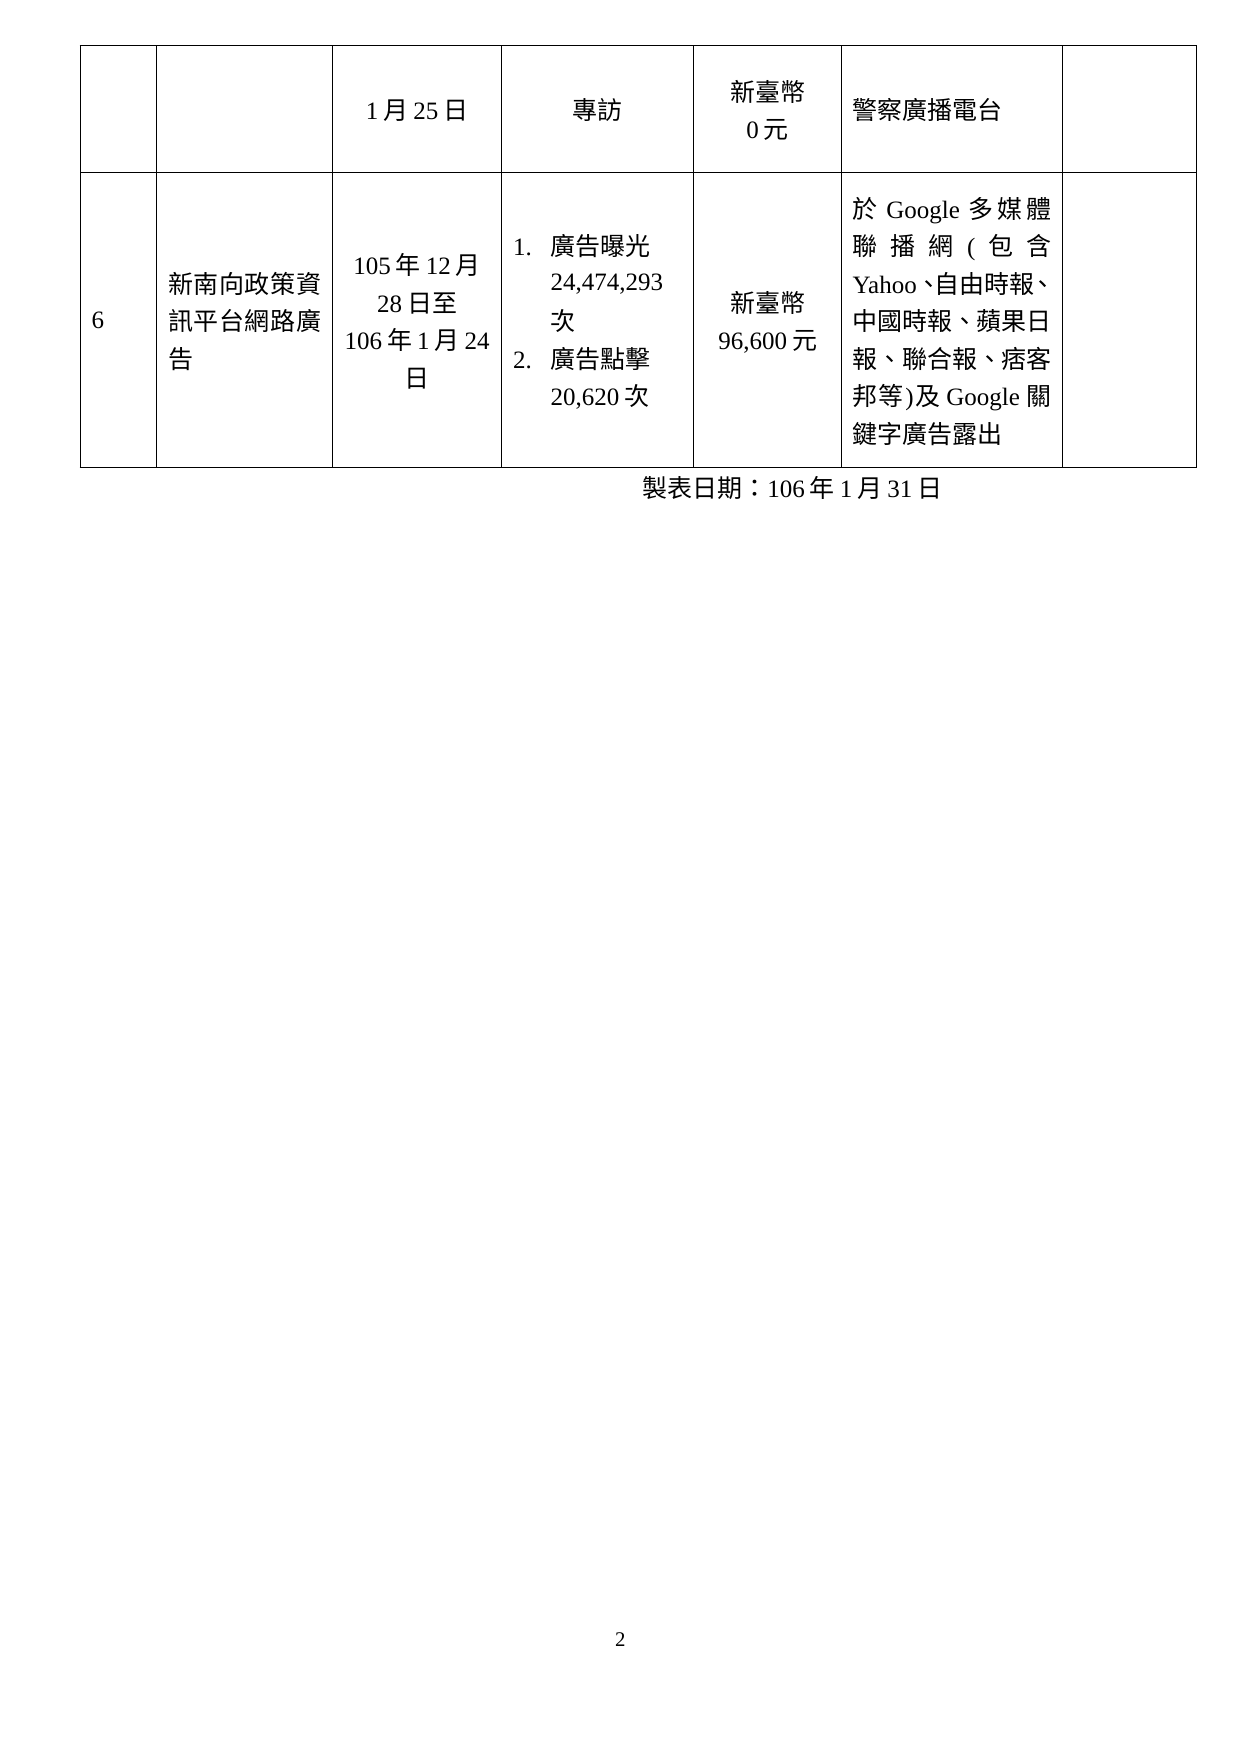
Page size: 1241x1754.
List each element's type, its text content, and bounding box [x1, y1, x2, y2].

table_cell 新臺幣 0元 [694, 46, 841, 172]
table_cell 於Google多媒體聯播網(包含Yahoo、自由時報、中國時報、蘋果日報、聯合報、痞客邦等)及Google關鍵字廣告露出 [842, 173, 1062, 467]
table_cell 6 [81, 173, 156, 467]
table_cell [1063, 173, 1196, 467]
table_cell 警察廣播電台 [842, 46, 1062, 172]
table_cell [157, 46, 332, 172]
table_cell 1月25日 [333, 46, 501, 172]
table_cell 新臺幣 96,600元 [694, 173, 841, 467]
text 製表日期：106年1月31日 [118, 468, 1122, 506]
table_cell 新南向政策資訊平台網路廣告 [157, 173, 332, 467]
table_cell 專訪 [502, 46, 693, 172]
table_cell [81, 46, 156, 172]
table_cell 廣告曝光24,474,293次 廣告點擊20,620次 [502, 173, 693, 467]
table_cell [1063, 46, 1196, 172]
table_cell 105年12月28日至 106年1月24 日 [333, 173, 501, 467]
